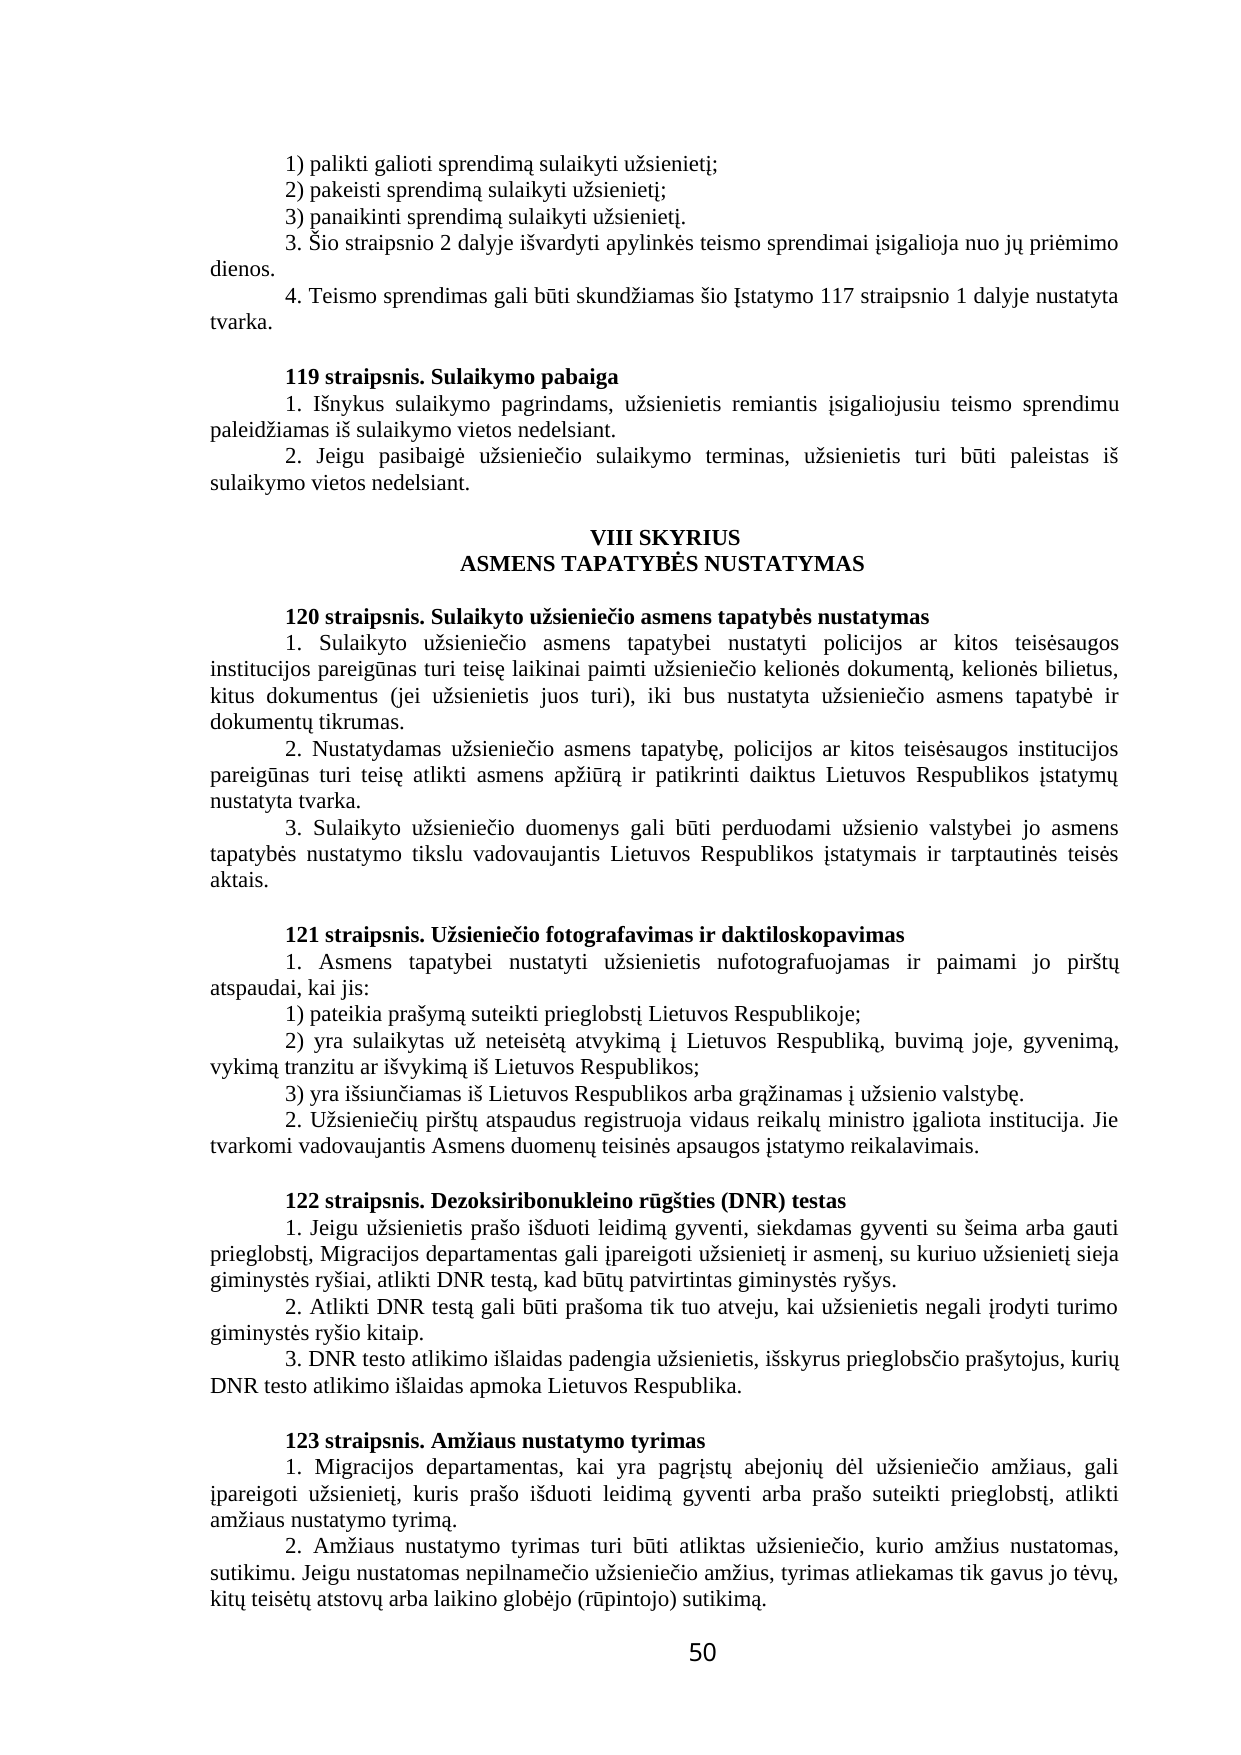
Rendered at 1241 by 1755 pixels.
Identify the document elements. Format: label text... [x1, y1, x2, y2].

text 2. Nustatydamas užsieniečio asmens tapatybę, policijos ar kitos teisėsaugos institucijos pareigūnas turi teisę atlikti asmens apžiūrą ir patikrinti daiktus Lietuvos Respublikos įstatymų nustatyta tvarka. [210, 734, 1120, 814]
text 1. Sulaikyto užsieniečio asmens tapatybei nustatyti policijos ar kitos teisėsaugos institucijos pareigūnas turi teisę laikinai paimti užsieniečio kelionės dokumentą, kelionės bilietus, kitus dokumentus (jei užsienietis juos turi), iki bus nustatyta užsieniečio asmens tapatybė ir dokumentų tikrumas. [210, 629, 1120, 734]
text 2. Atlikti DNR testą gali būti prašoma tik tuo atveju, kai užsienietis negali įrodyti turimo giminystės ryšio kitaip. [210, 1293, 1120, 1346]
text 3) yra išsiunčiamas iš Lietuvos Respublikos arba grąžinamas į užsienio valstybę. [210, 1079, 1120, 1106]
text 3. Sulaikyto užsieniečio duomenys gali būti perduodami užsienio valstybei jo asmens tapatybės nustatymo tikslu vadovaujantis Lietuvos Respublikos įstatymais ir tarptautinės teisės aktais. [210, 814, 1120, 893]
text 2. Užsieniečių pirštų atspaudus registruoja vidaus reikalų ministro įgaliota institucija. Jie tvarkomi vadovaujantis Asmens duomenų teisinės apsaugos įstatymo reikalavimais. [210, 1106, 1120, 1159]
text 120 straipsnis. Sulaikyto užsieniečio asmens tapatybės nustatymas [210, 603, 1120, 629]
text 2. Amžiaus nustatymo tyrimas turi būti atliktas užsieniečio, kurio amžius nustatomas, sutikimu. Jeigu nustatomas nepilnamečio užsieniečio amžius, tyrimas atliekamas tik gavus jo tėvų, kitų teisėtų atstovų arba laikino globėjo (rūpintojo) sutikimą. [210, 1532, 1120, 1611]
text 1) pateikia prašymą suteikti prieglobstį Lietuvos Respublikoje; [210, 1001, 1120, 1027]
text 2) yra sulaikytas už neteisėtą atvykimą į Lietuvos Respubliką, buvimą joje, gyvenimą, vykimą tranzitu ar išvykimą iš Lietuvos Respublikos; [210, 1027, 1120, 1079]
text VIII SKYRIUS [210, 524, 1120, 550]
text 2. Jeigu pasibaigė užsieniečio sulaikymo terminas, užsienietis turi būti paleistas iš sulaikymo vietos nedelsiant. [210, 442, 1120, 495]
text 3. Šio straipsnio 2 dalyje išvardyti apylinkės teismo sprendimai įsigalioja nuo jų priėmimo dienos. [210, 229, 1120, 282]
text 1. Išnykus sulaikymo pagrindams, užsienietis remiantis įsigaliojusiu teismo sprendimu paleidžiamas iš sulaikymo vietos nedelsiant. [210, 389, 1120, 442]
text 3. DNR testo atlikimo išlaidas padengia užsienietis, išskyrus prieglobsčio prašytojus, kurių DNR testo atlikimo išlaidas apmoka Lietuvos Respublika. [210, 1346, 1120, 1398]
subtitle 122 straipsnis. Dezoksiribonukleino rūgšties (DNR) testas [210, 1187, 1120, 1214]
text 2) pakeisti sprendimą sulaikyti užsienietį; [210, 176, 1120, 203]
text 4. Teismo sprendimas gali būti skundžiamas šio Įstatymo 117 straipsnio 1 dalyje nustatyta tvarka. [210, 282, 1120, 334]
text 119 straipsnis. Sulaikymo pabaiga [210, 363, 1120, 389]
subtitle 123 straipsnis. Amžiaus nustatymo tyrimas [210, 1427, 1120, 1453]
text 1. Jeigu užsienietis prašo išduoti leidimą gyventi, siekdamas gyventi su šeima arba gauti prieglobstį, Migracijos departamentas gali įpareigoti užsienietį ir asmenį, su kuriuo užsienietį sieja giminystės ryšiai, atlikti DNR testą, kad būtų patvirtintas giminystės ryšys. [210, 1214, 1120, 1293]
text 1. Migracijos departamentas, kai yra pagrįstų abejonių dėl užsieniečio amžiaus, gali įpareigoti užsienietį, kuris prašo išduoti leidimą gyventi arba prašo suteikti prieglobstį, atlikti amžiaus nustatymo tyrimą. [210, 1453, 1120, 1532]
text ASMENS TAPATYBĖS NUSTATYMAS [210, 550, 1120, 576]
text 1) palikti galioti sprendimą sulaikyti užsienietį; [210, 150, 1120, 176]
text 3) panaikinti sprendimą sulaikyti užsienietį. [210, 203, 1120, 229]
text 1. Asmens tapatybei nustatyti užsienietis nufotografuojamas ir paimami jo pirštų atspaudai, kai jis: [210, 948, 1120, 1001]
text 121 straipsnis. Užsieniečio fotografavimas ir daktiloskopavimas [210, 921, 1120, 948]
